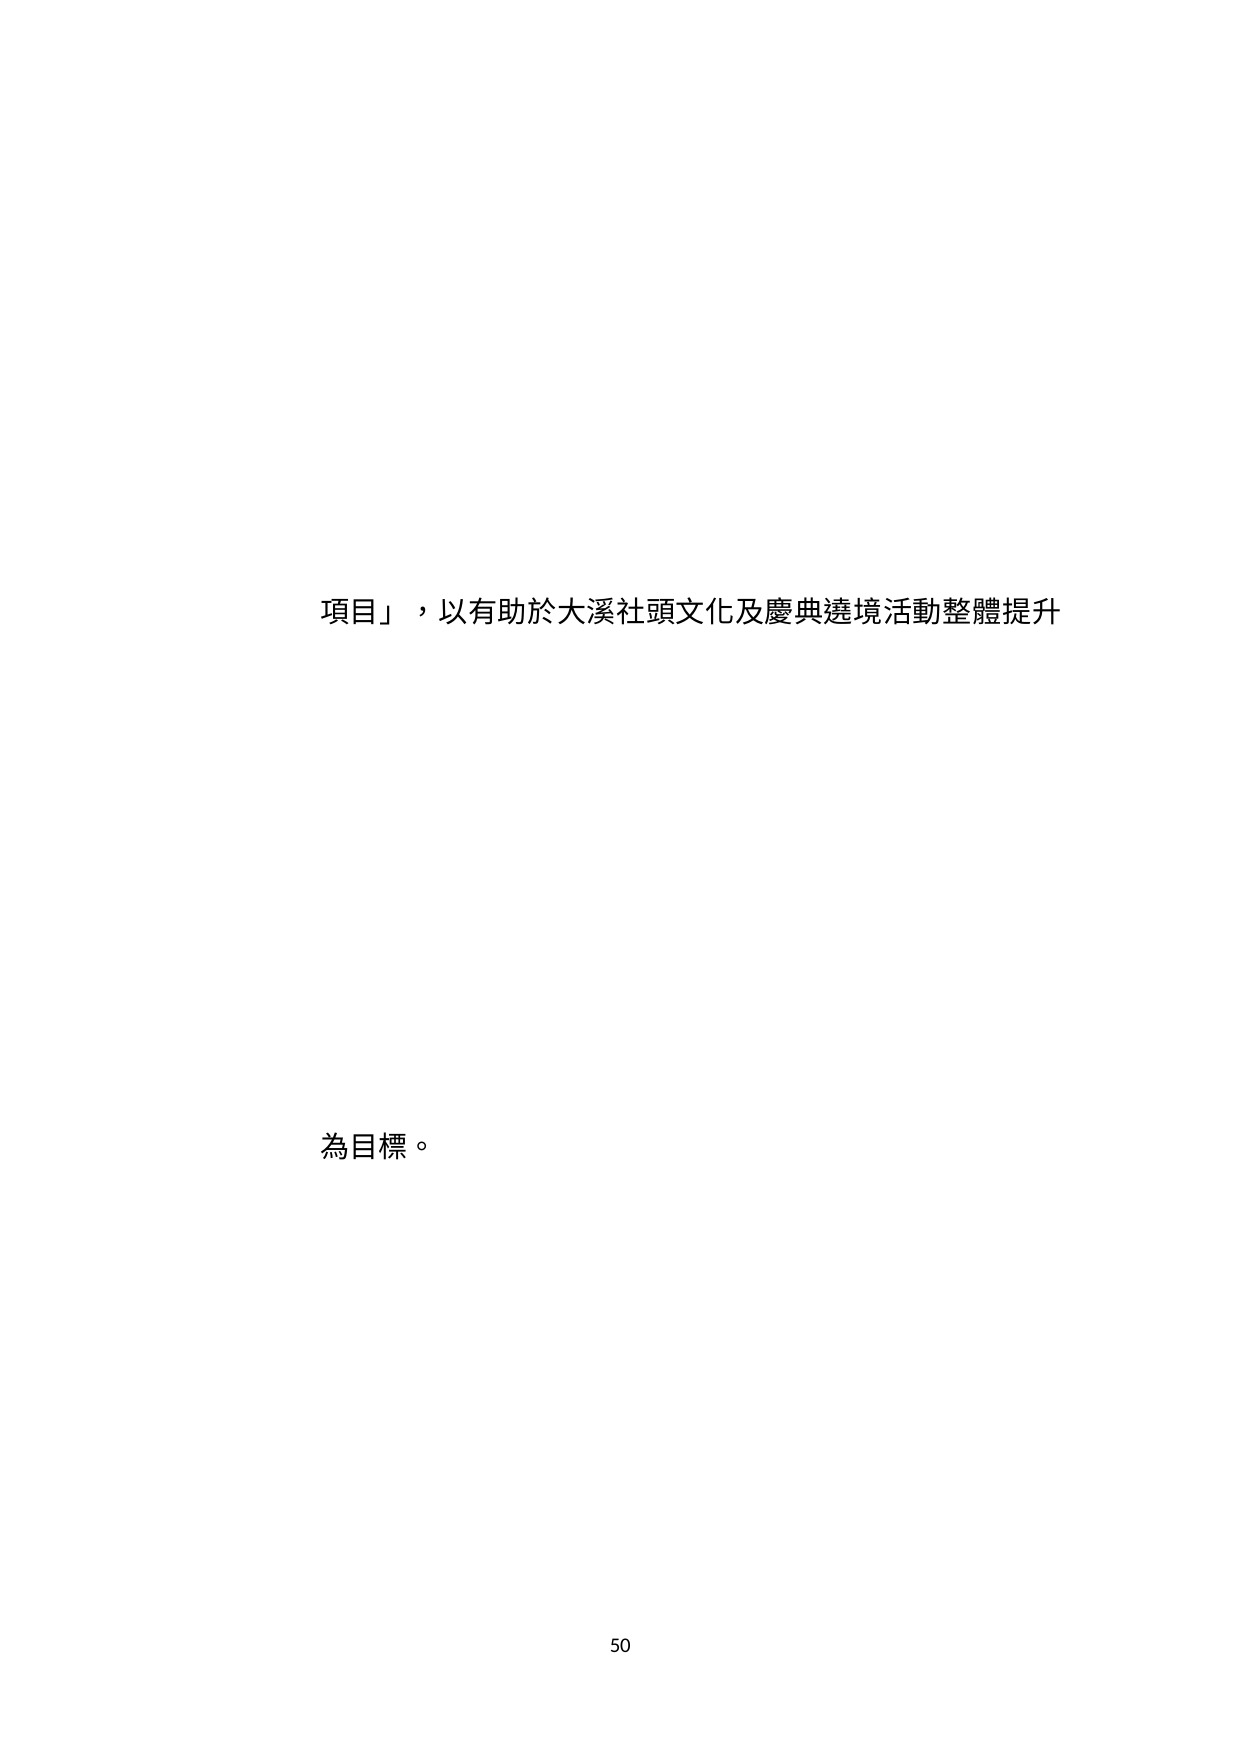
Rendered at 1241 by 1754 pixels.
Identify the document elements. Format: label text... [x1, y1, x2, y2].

list 項目」，以有助於大溪社頭文化及慶典遶境活動整體提升為目標。 [282, 342, 1063, 1412]
